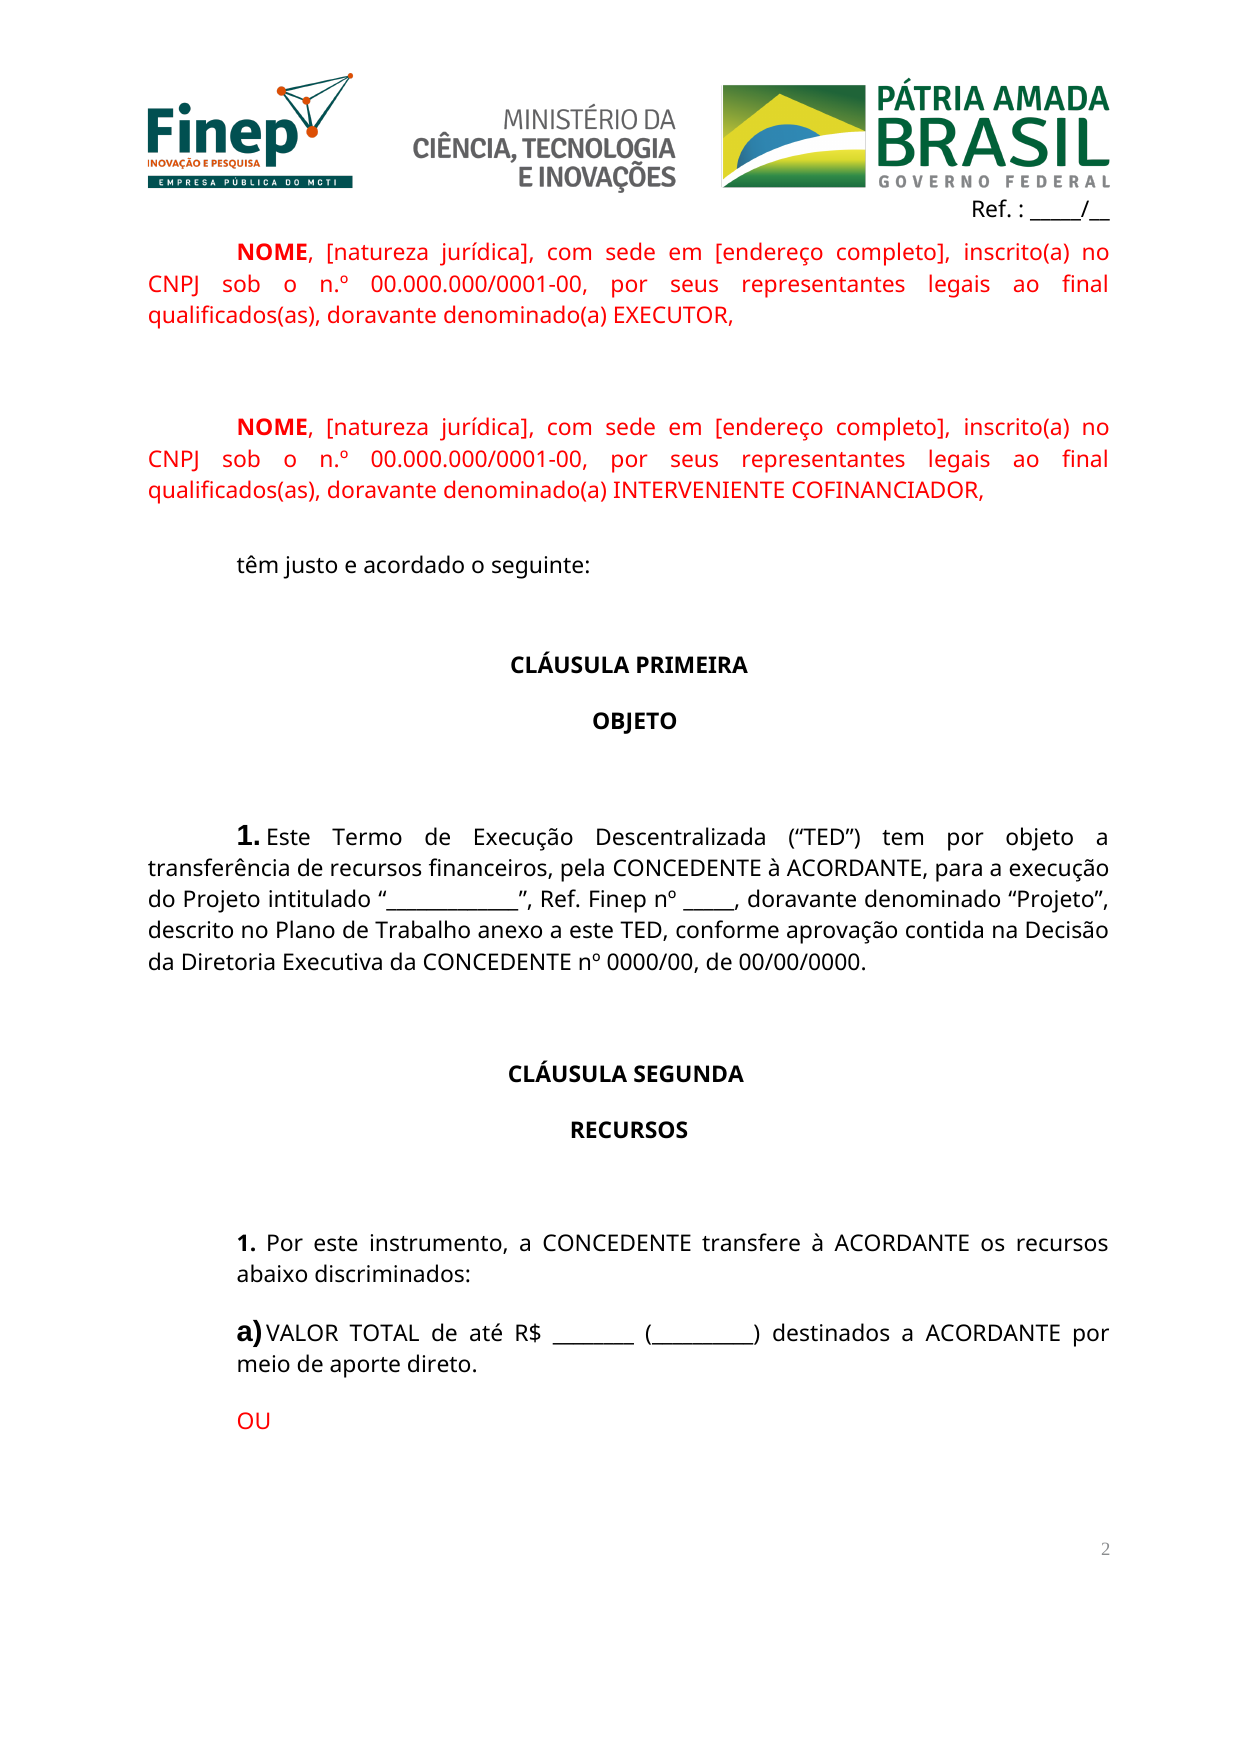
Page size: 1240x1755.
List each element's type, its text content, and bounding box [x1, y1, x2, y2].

list Por este instrumento, a CONCEDENTE transfere à ACORDANTE os recursos abaixo discriminados: [236, 1227, 1110, 1289]
text OU [236, 1404, 1110, 1436]
subtitle CLÁUSULA SEGUNDA [148, 1058, 1110, 1089]
subtitle NOME, [natureza jurídica], com sede em [endereço completo], inscrito(a) no CNPJ sob o n.º 00.000.000/0001-00, por seus representantes legais ao final qualificados(as), doravante denominado(a) INTERVENIENTE COFINANCIADOR, [148, 411, 1110, 505]
list Este Termo de Execução Descentralizada (“TED”) tem por objeto a transferência de recursos financeiros, pela CONCEDENTE à ACORDANTE, para a execução do Projeto intitulado “_____________”, Ref. Finep nº _____, doravante denominado “Projeto”, descrito no Plano de Trabalho anexo a este TED, conforme aprovação contida na Decisão da Diretoria Executiva da CONCEDENTE nº 0000/00, de 00/00/0000. [148, 817, 1110, 977]
subtitle CLÁUSULA PRIMEIRA [148, 649, 1110, 680]
text têm justo e acordado o seguinte: [148, 549, 1110, 580]
list VALOR TOTAL de até R$ ________ (__________) destinados a ACORDANTE por meio de aporte direto. [236, 1314, 1110, 1379]
subtitle RECURSOS [148, 1114, 1110, 1145]
subtitle NOME, [natureza jurídica], com sede em [endereço completo], inscrito(a) no CNPJ sob o n.º 00.000.000/0001-00, por seus representantes legais ao final qualificados(as), doravante denominado(a) EXECUTOR, [148, 236, 1110, 330]
subtitle OBJETO [148, 705, 1110, 736]
